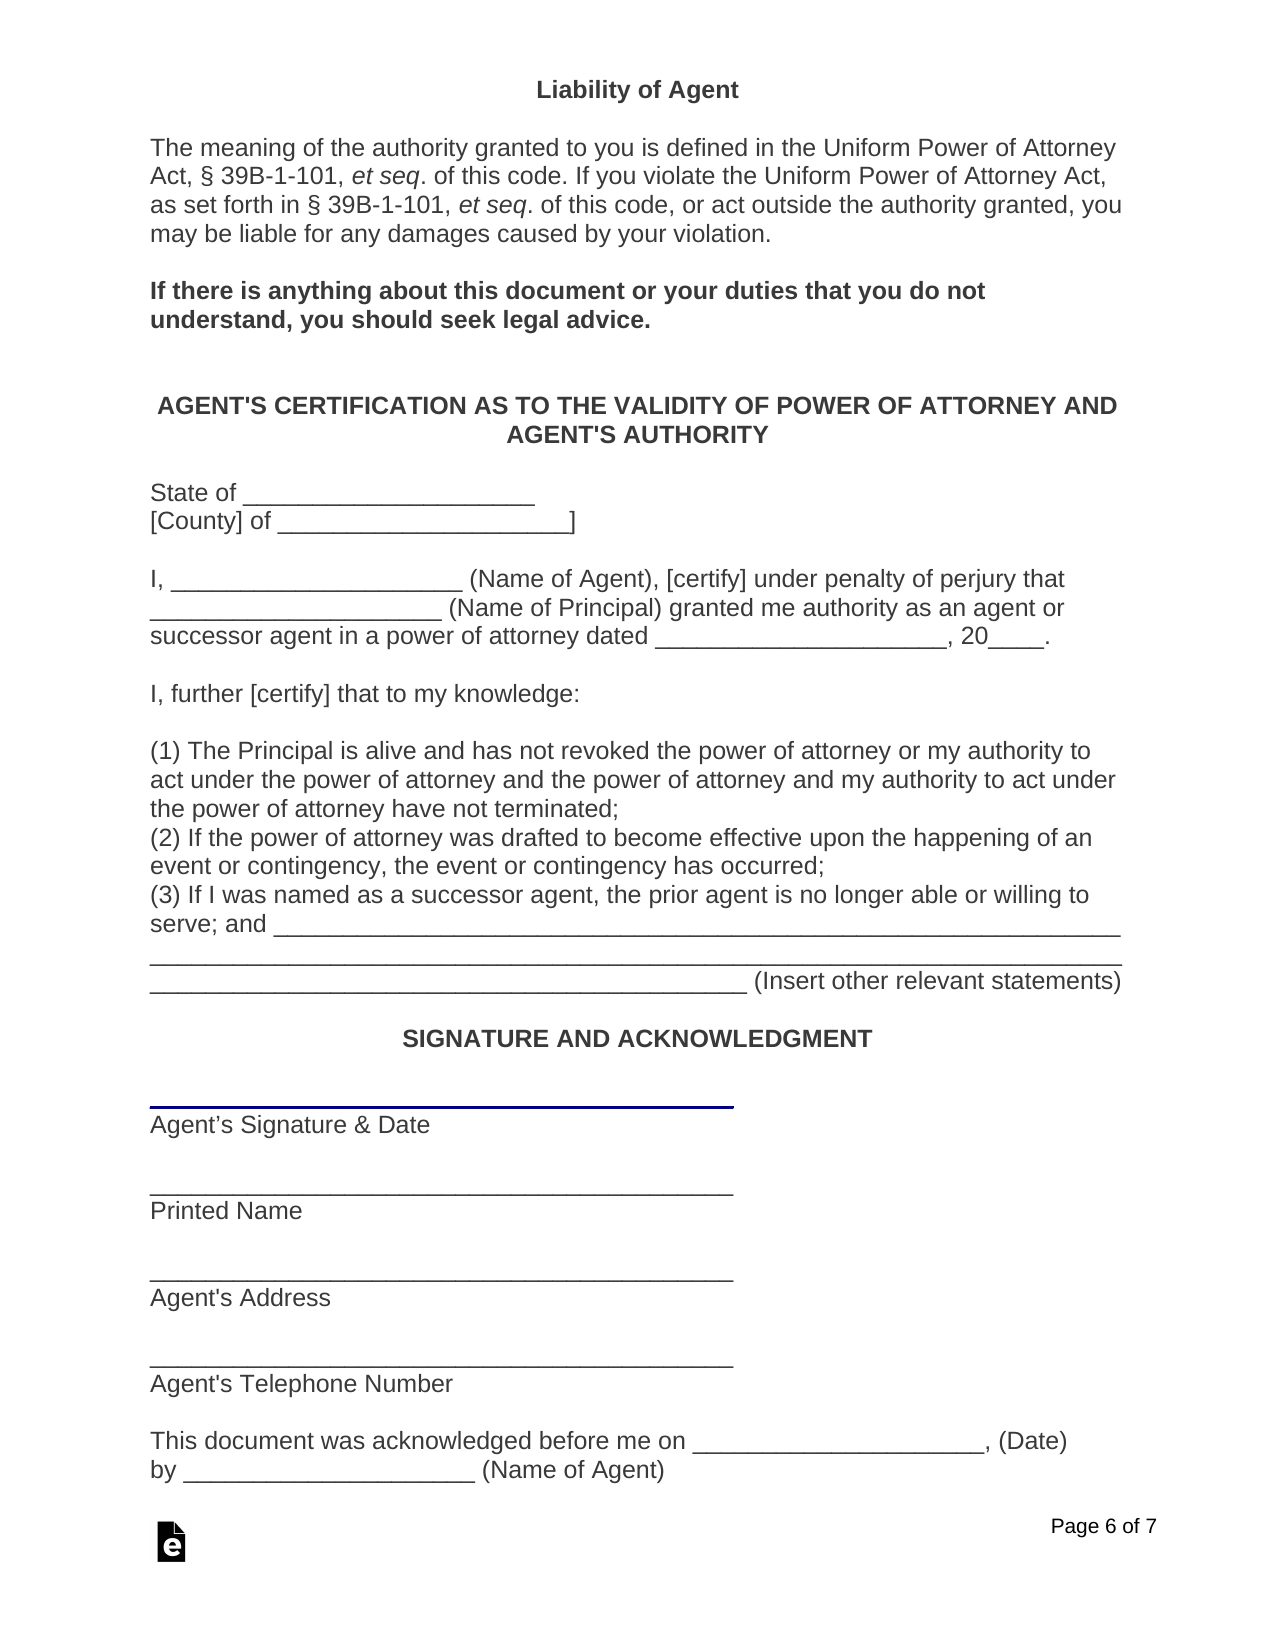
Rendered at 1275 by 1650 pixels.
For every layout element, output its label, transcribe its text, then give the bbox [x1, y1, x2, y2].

text by _____________________ (Name of Agent) [150, 1455, 1125, 1484]
text __________________________________________ [150, 1167, 1125, 1196]
text The meaning of the authority granted to you is defined in the Uniform Power of Attorney Act, § 39B-1-101, et seq. of this code. If you violate the Uniform Power of Attorney Act, as set forth in § 39B-1-101, et seq. of this code, or act outside the authority granted, you may be liable for any damages caused by your violation. [150, 132, 1125, 247]
text This document was acknowledged before me on _____________________, (Date) [150, 1426, 1125, 1455]
text __________________________________________ [150, 1340, 1125, 1369]
text __________________________________________ [150, 1254, 1125, 1282]
text AGENT'S CERTIFICATION AS TO THE VALIDITY OF POWER OF ATTORNEY AND AGENT'S AUTHORITY [150, 391, 1125, 449]
text Liability of Agent [150, 75, 1125, 104]
text (2) If the power of attorney was drafted to become effective upon the happening of an event or contingency, the event or contingency has occurred; [150, 822, 1125, 880]
text State of _____________________ [150, 477, 1125, 506]
text (1) The Principal is alive and has not revoked the power of attorney or my authority to act under the power of attorney and the power of attorney and my authority to act under the power of attorney have not terminated; [150, 736, 1125, 822]
text Agent's Telephone Number [150, 1369, 1125, 1397]
text Agent’s Signature & Date [150, 1110, 1125, 1139]
text SIGNATURE AND ACKNOWLEDGMENT [150, 1024, 1125, 1052]
text If there is anything about this document or your duties that you do not understand, you should seek legal advice. [150, 276, 1125, 334]
text Agent's Address [150, 1282, 1125, 1311]
text I, _____________________ (Name of Agent), [certify] under penalty of perjury that [150, 564, 1125, 592]
text _____________________ (Name of Principal) granted me authority as an agent or successor agent in a power of attorney dated _____________________, 20____. [150, 592, 1125, 650]
text [County] of _____________________] [150, 506, 1125, 535]
text I, further [certify] that to my knowledge: [150, 679, 1125, 707]
text Printed Name [150, 1196, 1125, 1225]
text (3) If I was named as a successor agent, the prior agent is no longer able or willing to serve; and _____________________________________________________________ [150, 880, 1125, 937]
text _________________________________________________________________________________________________________________ (Insert other relevant statements) [150, 937, 1125, 995]
text __________________________________________ [150, 1081, 1125, 1110]
